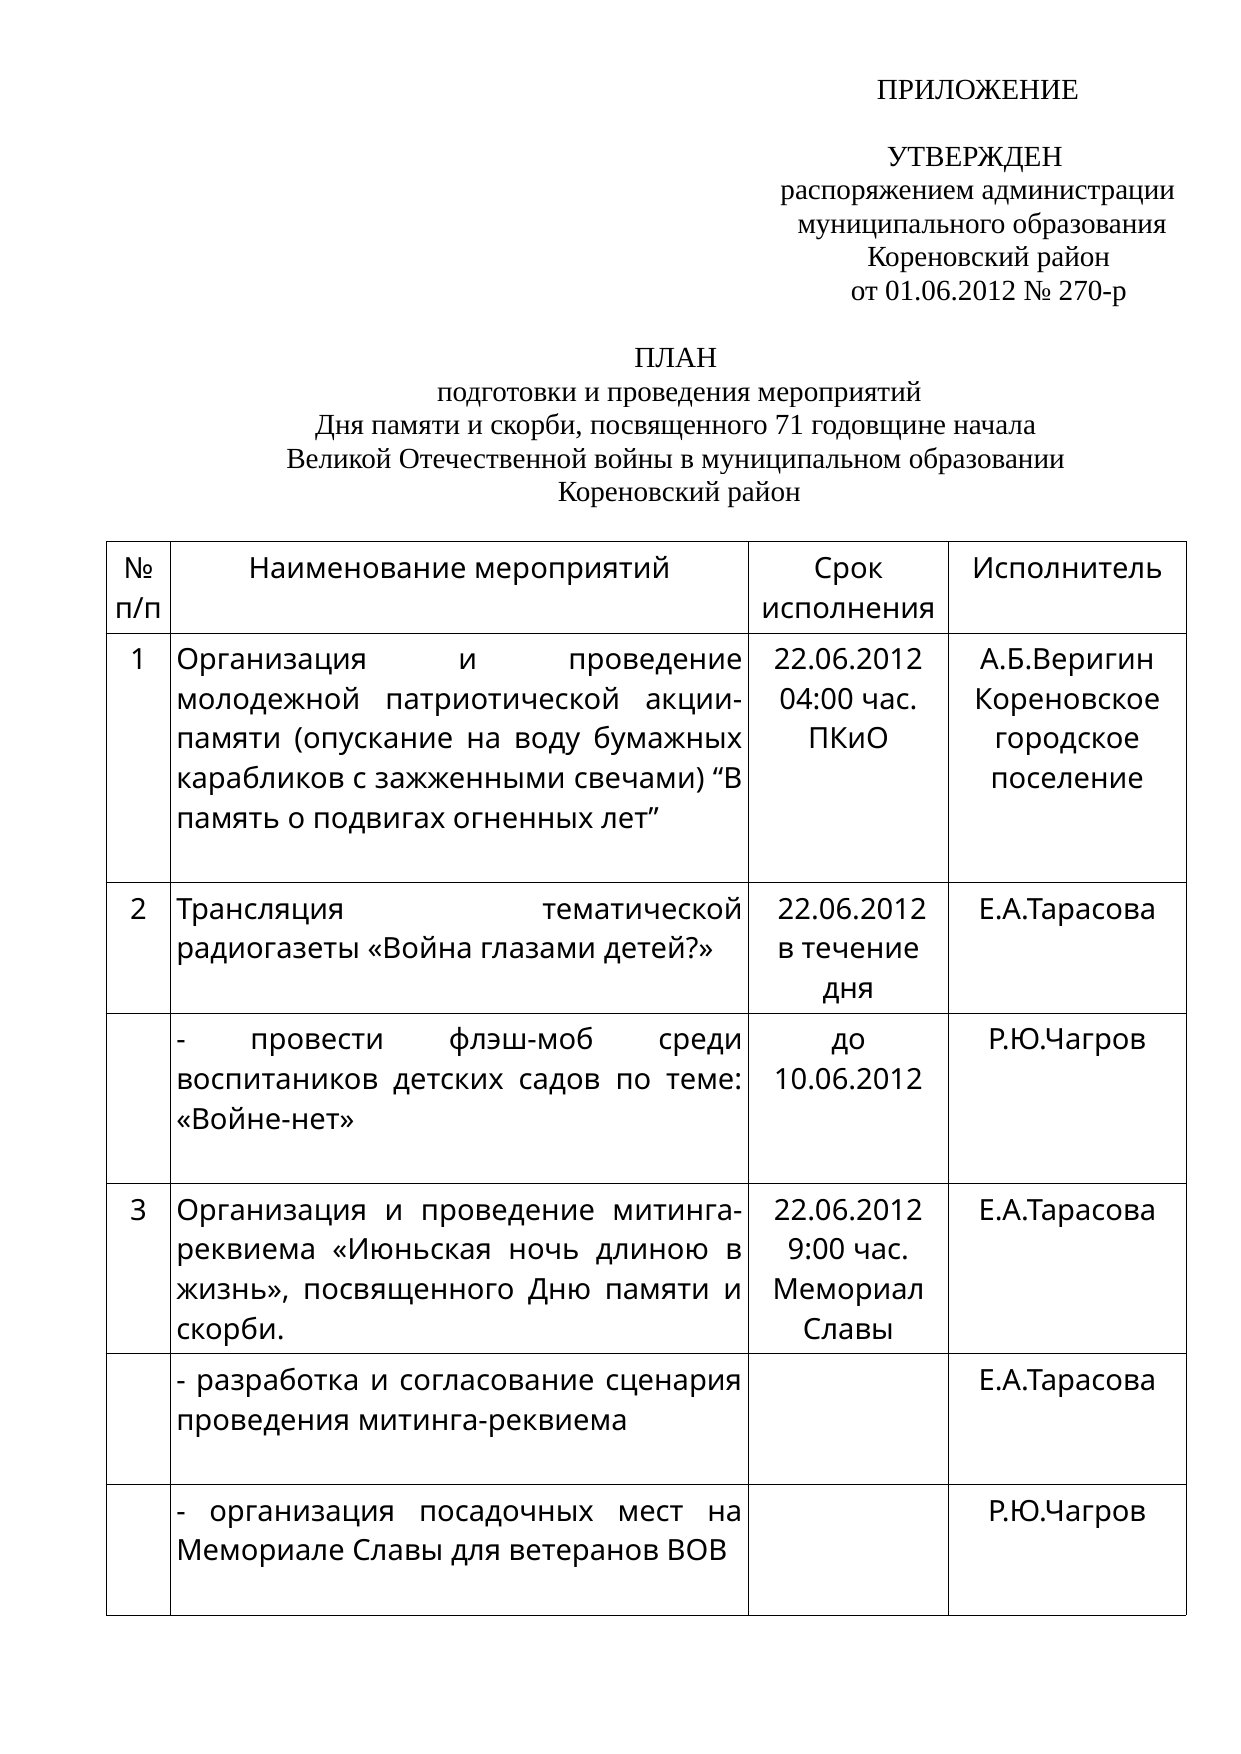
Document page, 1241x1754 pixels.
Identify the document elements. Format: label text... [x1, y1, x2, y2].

table_cell [107, 1485, 170, 1614]
table_cell [107, 1014, 170, 1183]
text Кореновский район [177, 239, 1181, 273]
table_cell 2 [107, 883, 170, 1013]
table_cell [749, 1354, 948, 1484]
text от 01.06.2012 № 270-р [177, 273, 1181, 307]
text распоряжением администрации [177, 172, 1181, 206]
table_cell А.Б.Веригин Кореновское городское поселение [949, 634, 1186, 882]
table_cell - организация посадочных мест на Мемориале Славы для ветеранов ВОВ [171, 1485, 748, 1614]
text ПЛАН [177, 340, 1181, 374]
table_cell 1 [107, 634, 170, 882]
table_header Наименование мероприятий [171, 542, 748, 632]
table_cell - разработка и согласование сценария проведения митинга-реквиема [171, 1354, 748, 1484]
table_cell Е.А.Тарасова [949, 883, 1186, 1013]
table_cell [107, 1354, 170, 1484]
table_cell [749, 1485, 948, 1614]
text подготовки и проведения мероприятий [177, 374, 1181, 407]
table_cell Организация и проведение молодежной патриотической акции-памяти (опускание на воду бумажных карабликов с зажженными свечами) “В память о подвигах огненных лет” [171, 634, 748, 882]
table_cell Е.А.Тарасова [949, 1354, 1186, 1484]
text Кореновский район [177, 474, 1181, 508]
table_cell 22.06.2012 9:00 час. Мемориал Славы [749, 1184, 948, 1353]
table_cell Р.Ю.Чагров [949, 1485, 1186, 1614]
table_cell 3 [107, 1184, 170, 1353]
text ПРИЛОЖЕНИЕ [694, 72, 1181, 105]
text муниципального образования [177, 206, 1181, 239]
table_cell Трансляция тематической радиогазеты «Война глазами детей?» [171, 883, 748, 1013]
table_cell Е.А.Тарасова [949, 1184, 1186, 1353]
text Великой Отечественной войны в муниципальном образовании [177, 441, 1181, 474]
table_header Срок исполнения [749, 542, 948, 632]
table_header № п/п [107, 542, 170, 632]
table_cell 22.06.2012 04:00 час. ПКиО [749, 634, 948, 882]
table_header Исполнитель [949, 542, 1186, 632]
text Дня памяти и скорби, посвященного 71 годовщине начала [177, 407, 1181, 441]
table_cell до 10.06.2012 [749, 1014, 948, 1183]
table_cell 22.06.2012 в течение дня [749, 883, 948, 1013]
table_cell Организация и проведение митинга-реквиема «Июньская ночь длиною в жизнь», посвященного Дню памяти и скорби. [171, 1184, 748, 1353]
table_cell Р.Ю.Чагров [949, 1014, 1186, 1183]
text УТВЕРЖДЕН [177, 139, 1181, 172]
table_cell - провести флэш-моб среди воспитаников детских садов по теме: «Войне-нет» [171, 1014, 748, 1183]
